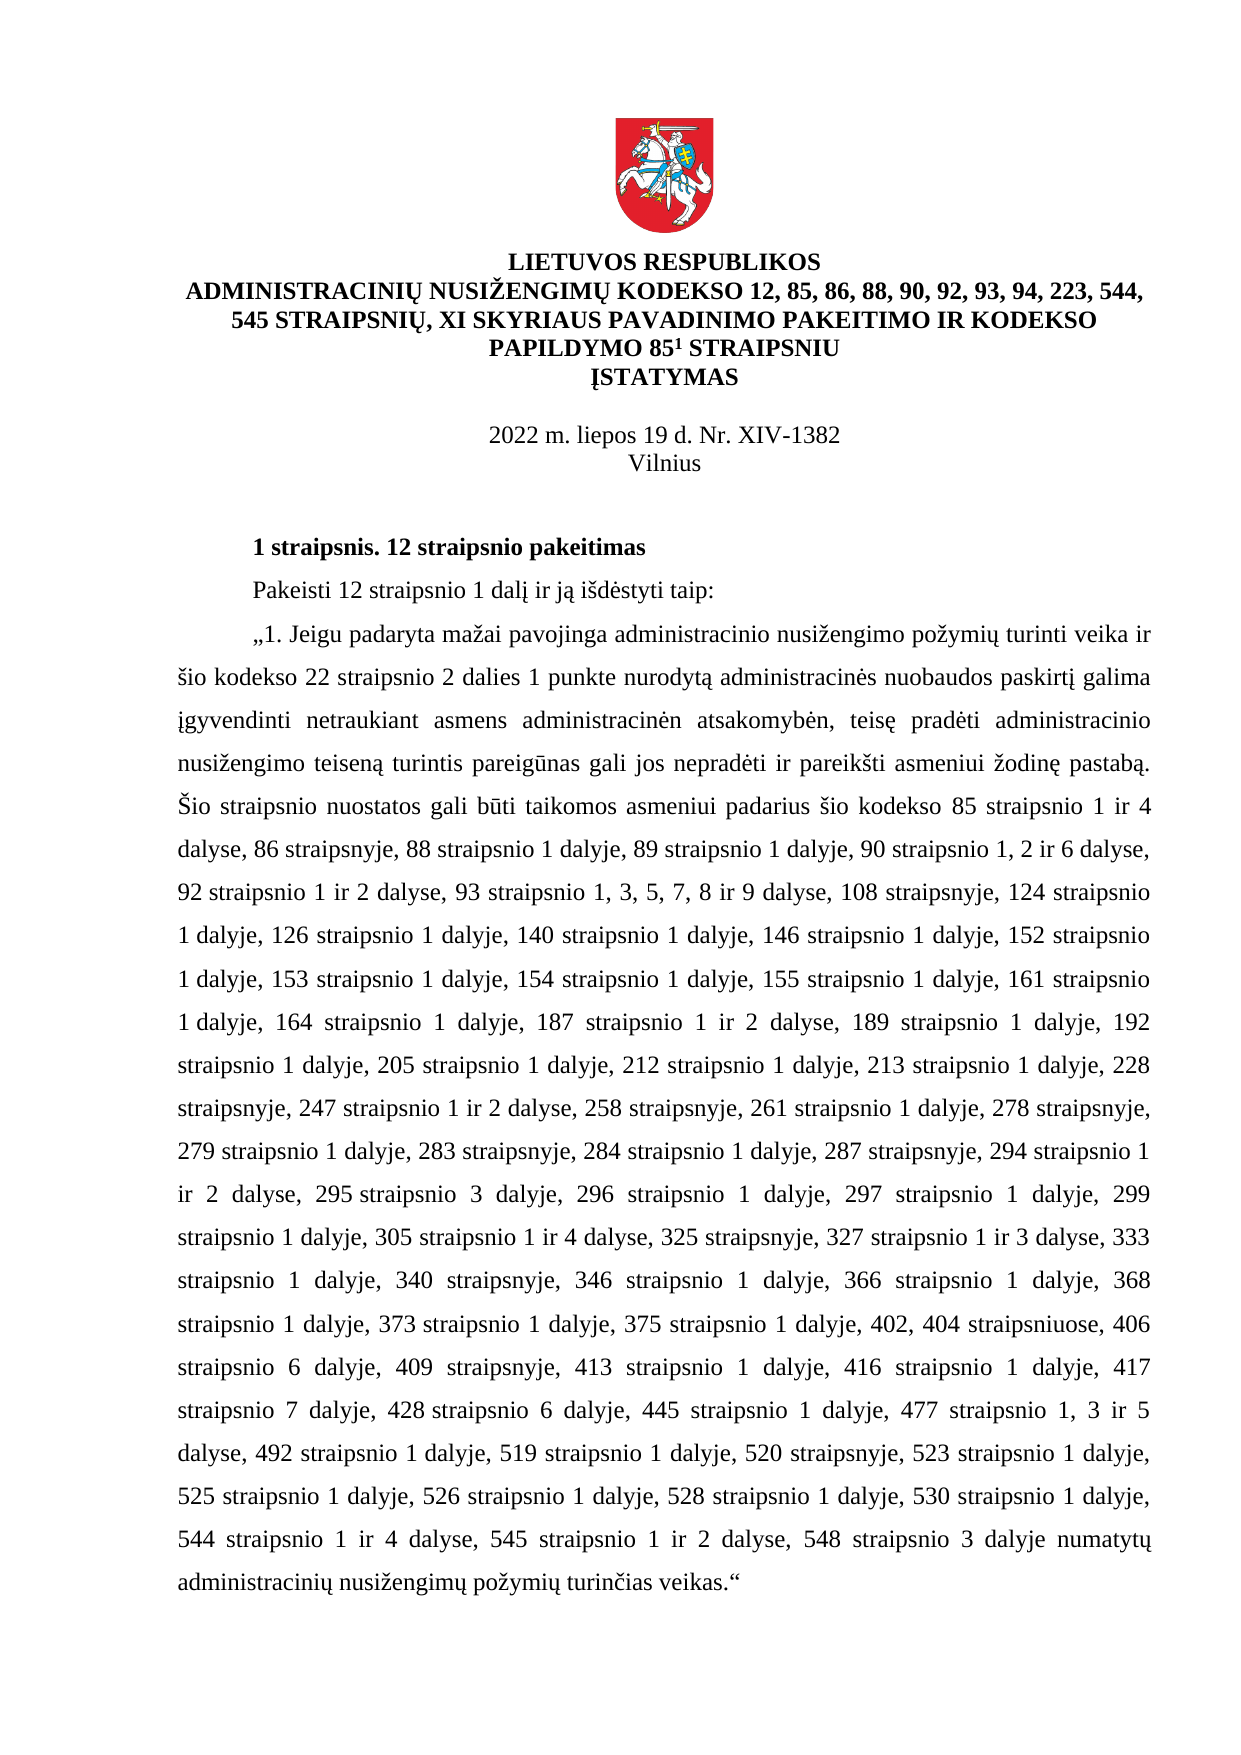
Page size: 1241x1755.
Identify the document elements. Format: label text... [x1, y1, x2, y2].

text LIETUVOS RESPUBLIKOS [177, 247, 1152, 276]
text 1 straipsnis. 12 straipsnio pakeitimas [177, 532, 1152, 561]
text ĮSTATYMAS [177, 362, 1152, 391]
text Pakeisti 12 straipsnio 1 dalį ir ją išdėstyti taip: [177, 576, 1152, 604]
text 2022 m. liepos 19 d. Nr. XIV-1382 [177, 420, 1152, 448]
text ADMINISTRACINIŲ NUSIŽENGIMŲ KODEKSO 12, 85, 86, 88, 90, 92, 93, 94, 223, 544, 545 STRAIPSNIŲ, XI SKYRIAUS PAVADINIMO PAKEITIMO IR KODEKSO PAPILDYMO 851 STRAIPSNIU [177, 276, 1152, 362]
text Vilnius [177, 448, 1152, 477]
text „1. Jeigu padaryta mažai pavojinga administracinio nusižengimo požymių turinti veika ir šio kodekso 22 straipsnio 2 dalies 1 punkte nurodytą administracinės nuobaudos paskirtį galima įgyvendinti netraukiant asmens administracinėn atsakomybėn, teisę pradėti administracinio nusižengimo teiseną turintis pareigūnas gali jos nepradėti ir pareikšti asmeniui žodinę pastabą. Šio straipsnio nuostatos gali būti taikomos asmeniui padarius šio kodekso 85 straipsnio 1 ir 4 dalyse, 86 straipsnyje, 88 straipsnio 1 dalyje, 89 straipsnio 1 dalyje, 90 straipsnio 1, 2 ir 6 dalyse, 92 straipsnio 1 ir 2 dalyse, 93 straipsnio 1, 3, 5, 7, 8 ir 9 dalyse, 108 straipsnyje, 124 straipsnio 1 dalyje, 126 straipsnio 1 dalyje, 140 straipsnio 1 dalyje, 146 straipsnio 1 dalyje, 152 straipsnio 1 dalyje, 153 straipsnio 1 dalyje, 154 straipsnio 1 dalyje, 155 straipsnio 1 dalyje, 161 straipsnio 1 dalyje, 164 straipsnio 1 dalyje, 187 straipsnio 1 ir 2 dalyse, 189 straipsnio 1 dalyje, 192 straipsnio 1 dalyje, 205 straipsnio 1 dalyje, 212 straipsnio 1 dalyje, 213 straipsnio 1 dalyje, 228 straipsnyje, 247 straipsnio 1 ir 2 dalyse, 258 straipsnyje, 261 straipsnio 1 dalyje, 278 straipsnyje, 279 straipsnio 1 dalyje, 283 straipsnyje, 284 straipsnio 1 dalyje, 287 straipsnyje, 294 straipsnio 1 ir 2 dalyse, 295 straipsnio 3 dalyje, 296 straipsnio 1 dalyje, 297 straipsnio 1 dalyje, 299 straipsnio 1 dalyje, 305 straipsnio 1 ir 4 dalyse, 325 straipsnyje, 327 straipsnio 1 ir 3 dalyse, 333 straipsnio 1 dalyje, 340 straipsnyje, 346 straipsnio 1 dalyje, 366 straipsnio 1 dalyje, 368 straipsnio 1 dalyje, 373 straipsnio 1 dalyje, 375 straipsnio 1 dalyje, 402, 404 straipsniuose, 406 straipsnio 6 dalyje, 409 straipsnyje, 413 straipsnio 1 dalyje, 416 straipsnio 1 dalyje, 417 straipsnio 7 dalyje, 428 straipsnio 6 dalyje, 445 straipsnio 1 dalyje, 477 straipsnio 1, 3 ir 5 dalyse, 492 straipsnio 1 dalyje, 519 straipsnio 1 dalyje, 520 straipsnyje, 523 straipsnio 1 dalyje, 525 straipsnio 1 dalyje, 526 straipsnio 1 dalyje, 528 straipsnio 1 dalyje, 530 straipsnio 1 dalyje, 544 straipsnio 1 ir 4 dalyse, 545 straipsnio 1 ir 2 dalyse, 548 straipsnio 3 dalyje numatytų administracinių nusižengimų požymių turinčias veikas.“ [177, 619, 1152, 1596]
